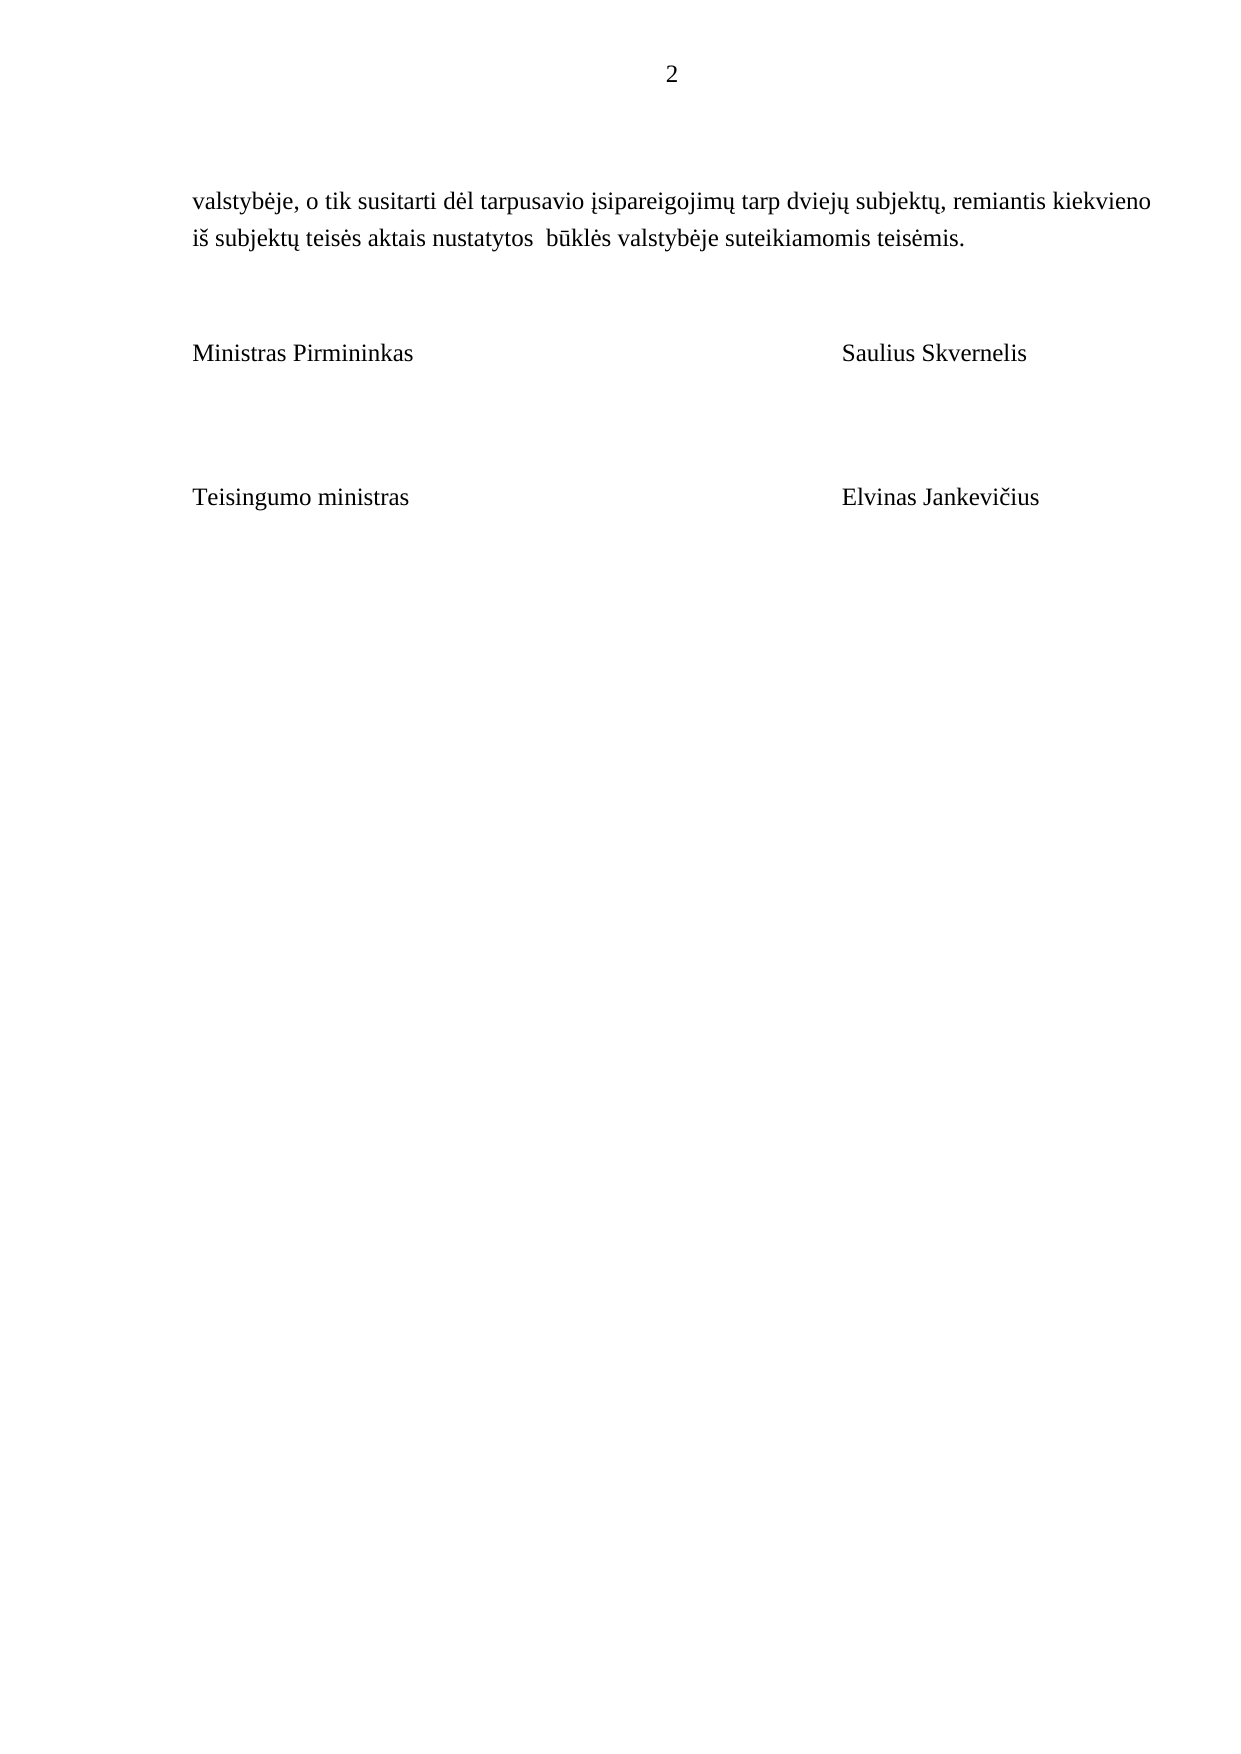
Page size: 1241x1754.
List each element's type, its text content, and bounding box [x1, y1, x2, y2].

text valstybėje, o tik susitarti dėl tarpusavio įsipareigojimų tarp dviejų subjektų, remiantis kiekvieno iš subjektų teisės aktais nustatytos būklės valstybėje suteikiamomis teisėmis. [192, 177, 1152, 252]
text Teisingumo ministras Elvinas Jankevičius [192, 482, 1152, 511]
text Ministras Pirmininkas Saulius Skvernelis [192, 338, 1152, 367]
